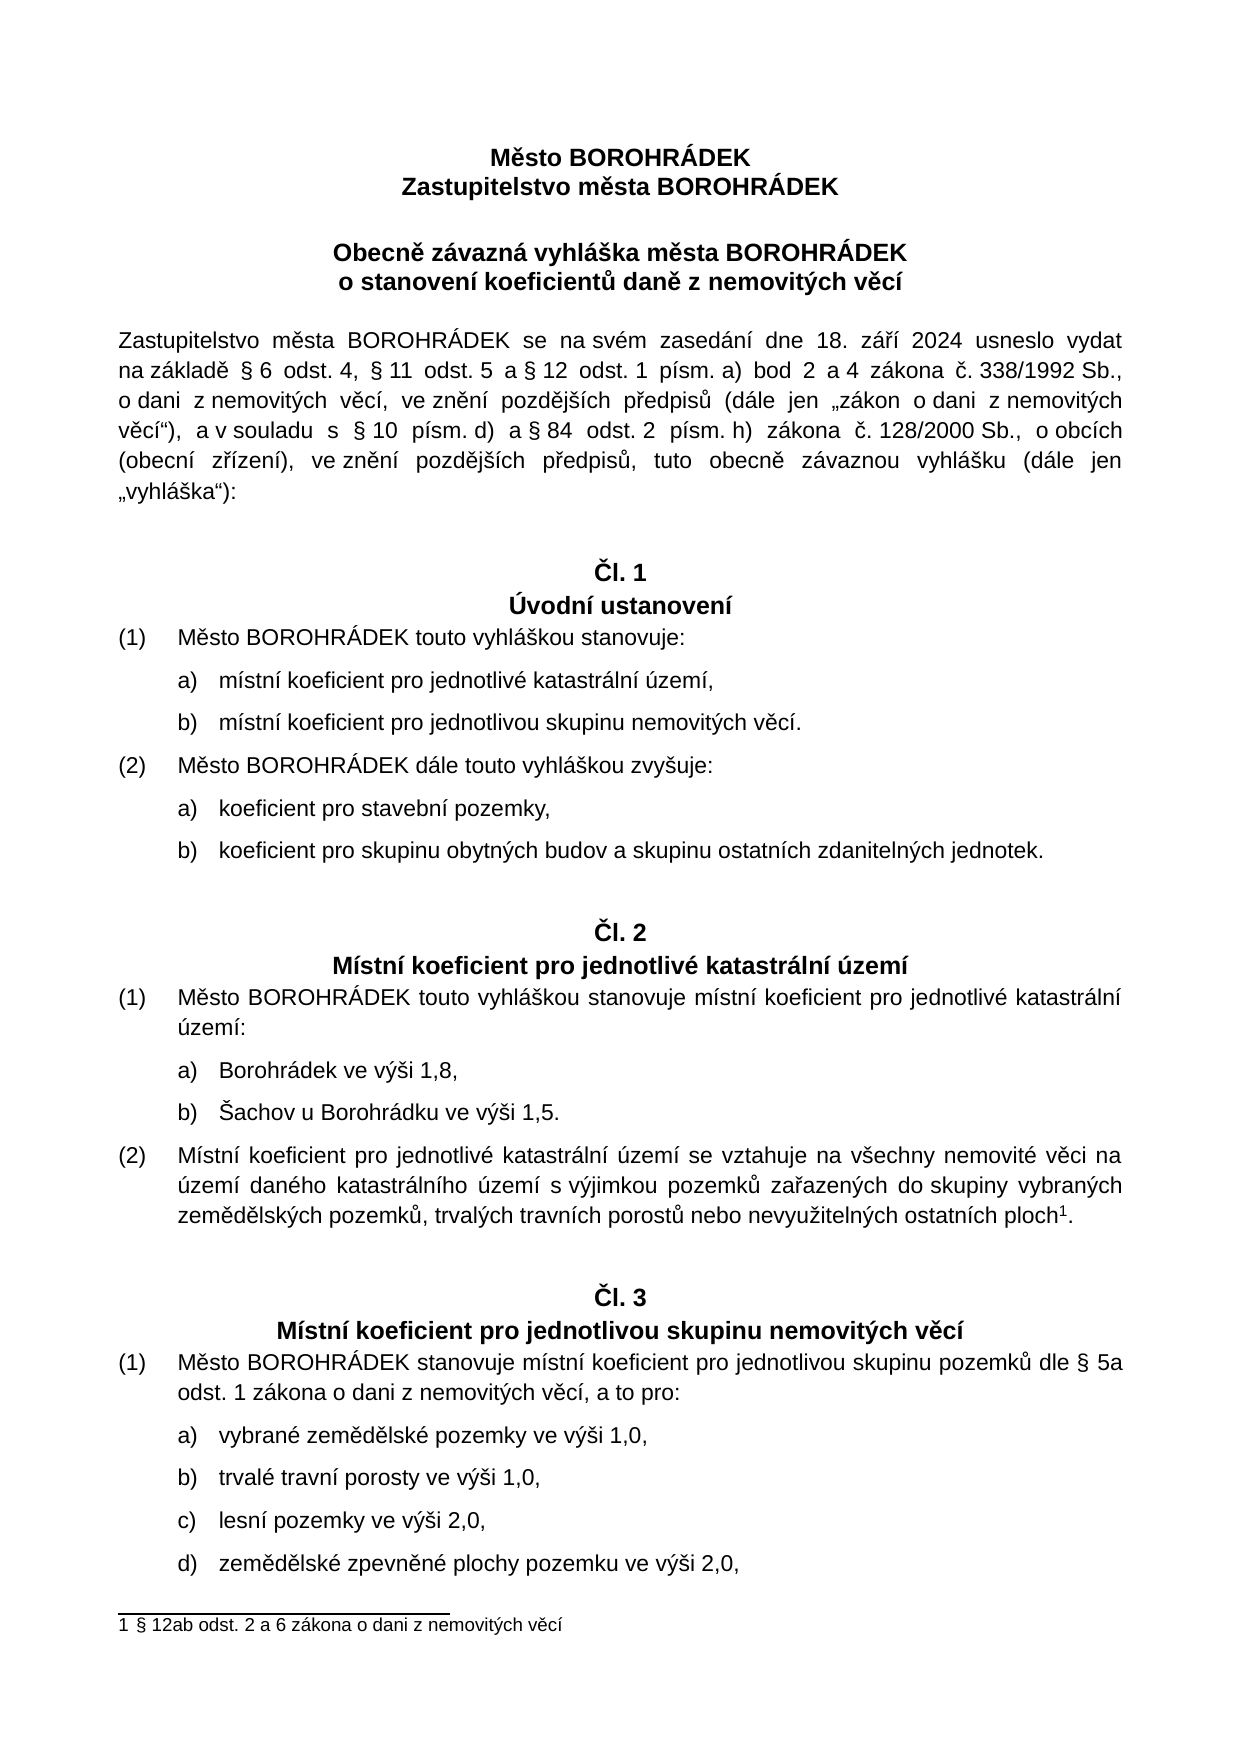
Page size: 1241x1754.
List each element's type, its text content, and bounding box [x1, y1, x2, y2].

list Město BOROHRÁDEK stanovuje místní koeficient pro jednotlivou skupinu pozemků dle § 5a odst. 1 zákona o dani z nemovitých věcí, a to pro: [118, 1349, 1122, 1405]
list Místní koeficient pro jednotlivé katastrální území se vztahuje na všechny nemovité věci na území daného katastrálního území s výjimkou pozemků zařazených do skupiny vybraných zemědělských pozemků, trvalých travních porostů nebo nevyužitelných ostatních ploch. [118, 1142, 1122, 1229]
list Šachov u Borohrádku ve výši 1,5. [177, 1099, 1122, 1126]
list koeficient pro stavební pozemky, [177, 795, 1122, 821]
text Zastupitelstvo města BOROHRÁDEK se na svém zasedání dne 18. září 2024 usneslo vydat na základě § 6 odst. 4, § 11 odst. 5 a § 12 odst. 1 písm. a) bod 2 a 4 zákona č. 338/1992 Sb., o dani z nemovitých věcí, ve znění pozdějších předpisů (dále jen „zákon o dani z nemovitých věcí“), a v souladu s § 10 písm. d) a § 84 odst. 2 písm. h) zákona č. 128/2000 Sb., o obcích (obecní zřízení), ve znění pozdějších předpisů, tuto obecně závaznou vyhlášku (dále jen „vyhláška“): [118, 327, 1122, 504]
list Borohrádek ve výši 1,8, [177, 1057, 1122, 1083]
text Město BOROHRÁDEK Zastupitelstvo města BOROHRÁDEK [118, 143, 1122, 201]
list vybrané zemědělské pozemky ve výši 1,0, [177, 1422, 1122, 1448]
list trvalé travní porosty ve výši 1,0, [177, 1464, 1122, 1491]
list Město BOROHRÁDEK touto vyhláškou stanovuje místní koeficient pro jednotlivé katastrální území: [118, 984, 1122, 1040]
list místní koeficient pro jednotlivé katastrální území, [177, 667, 1122, 693]
list Město BOROHRÁDEK touto vyhláškou stanovuje: [118, 624, 1122, 650]
list zemědělské zpevněné plochy pozemku ve výši 2,0, [177, 1550, 1122, 1576]
list koeficient pro skupinu obytných budov a skupinu ostatních zdanitelných jednotek. [177, 837, 1122, 864]
list lesní pozemky ve výši 2,0, [177, 1507, 1122, 1533]
subtitle Čl. 3 Místní koeficient pro jednotlivou skupinu nemovitých věcí [118, 1283, 1122, 1344]
list § 12ab odst. 2 a 6 zákona o dani z nemovitých věcí [118, 1614, 1122, 1635]
subtitle Čl. 1 Úvodní ustanovení [118, 558, 1122, 620]
list místní koeficient pro jednotlivou skupinu nemovitých věcí. [177, 709, 1122, 736]
list Město BOROHRÁDEK dále touto vyhláškou zvyšuje: [118, 752, 1122, 778]
subtitle Čl. 2 Místní koeficient pro jednotlivé katastrální území [118, 918, 1122, 979]
subtitle Obecně závazná vyhláška města BOROHRÁDEK o stanovení koeficientů daně z nemovitých věcí [118, 238, 1122, 295]
